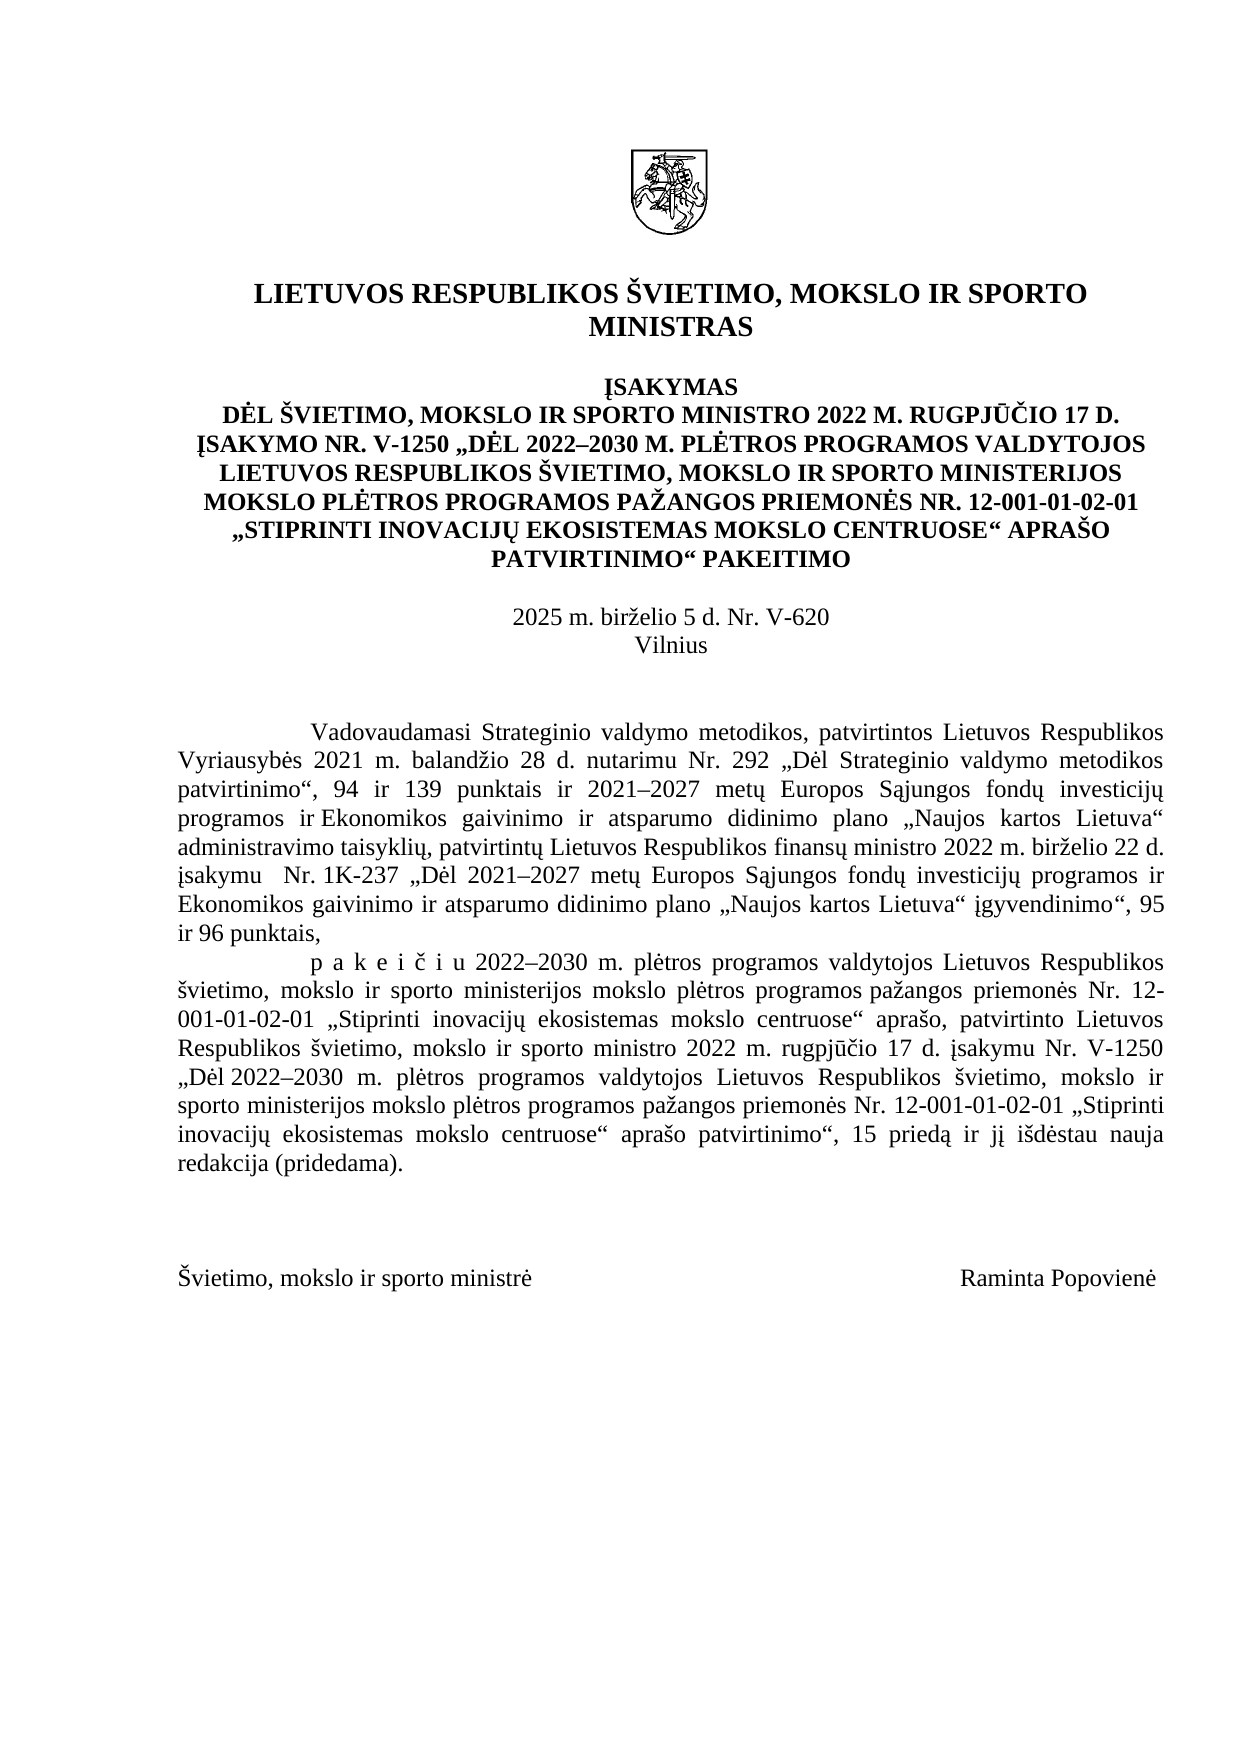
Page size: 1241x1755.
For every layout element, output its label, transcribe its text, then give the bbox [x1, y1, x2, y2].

text LIETUVOS RESPUBLIKOS ŠVIETIMO, MOKSLO IR SPORTO MINISTRAS [177, 276, 1165, 343]
text Vilnius [177, 630, 1165, 659]
text Vadovaudamasi Strateginio valdymo metodikos, patvirtintos Lietuvos Respublikos Vyriausybės 2021 m. balandžio 28 d. nutarimu Nr. 292 „Dėl Strateginio valdymo metodikos patvirtinimo“, 94 ir 139 punktais ir 2021–2027 metų Europos Sąjungos fondų investicijų programos ir Ekonomikos gaivinimo ir atsparumo didinimo plano „Naujos kartos Lietuva“ administravimo taisyklių, patvirtintų Lietuvos Respublikos finansų ministro 2022 m. birželio 22 d. įsakymu Nr. 1K-237 „Dėl 2021–2027 metų Europos Sąjungos fondų investicijų programos ir Ekonomikos gaivinimo ir atsparumo didinimo plano „Naujos kartos Lietuva“ įgyvendinimo“, 95 ir 96 punktais, [177, 717, 1165, 947]
text ĮSAKYMAS [177, 372, 1165, 400]
text 2025 m. birželio 5 d. Nr. V-620 [177, 602, 1165, 630]
text p a k e i č i u 2022–2030 m. plėtros programos valdytojos Lietuvos Respublikos švietimo, mokslo ir sporto ministerijos mokslo plėtros programos pažangos priemonės Nr. 12-001-01-02-01 „Stiprinti inovacijų ekosistemas mokslo centruose“ aprašo, patvirtinto Lietuvos Respublikos švietimo, mokslo ir sporto ministro 2022 m. rugpjūčio 17 d. įsakymu Nr. V-1250 „Dėl 2022–2030 m. plėtros programos valdytojos Lietuvos Respublikos švietimo, mokslo ir sporto ministerijos mokslo plėtros programos pažangos priemonės Nr. 12-001-01-02-01 „Stiprinti inovacijų ekosistemas mokslo centruose“ aprašo patvirtinimo“, 15 priedą ir jį išdėstau nauja redakcija (pridedama). [177, 947, 1165, 1177]
text DĖL ŠVIETIMO, MOKSLO IR SPORTO MINISTRO 2022 M. RUGPJŪČIO 17 D. ĮSAKYMO NR. V-1250 „DĖL 2022–2030 M. PLĖTROS PROGRAMOS VALDYTOJOS LIETUVOS RESPUBLIKOS ŠVIETIMO, MOKSLO IR SPORTO MINISTERIJOS MOKSLO PLĖTROS PROGRAMOS PAŽANGOS PRIEMONĖS NR. 12-001-01-02-01 „STIPRINTI INOVACIJŲ EKOSISTEMAS MOKSLO CENTRUOSE“ APRAŠO PATVIRTINIMO“ PAKEITIMO [177, 400, 1165, 573]
text Švietimo, mokslo ir sporto ministrė Raminta Popovienė [177, 1263, 1165, 1292]
